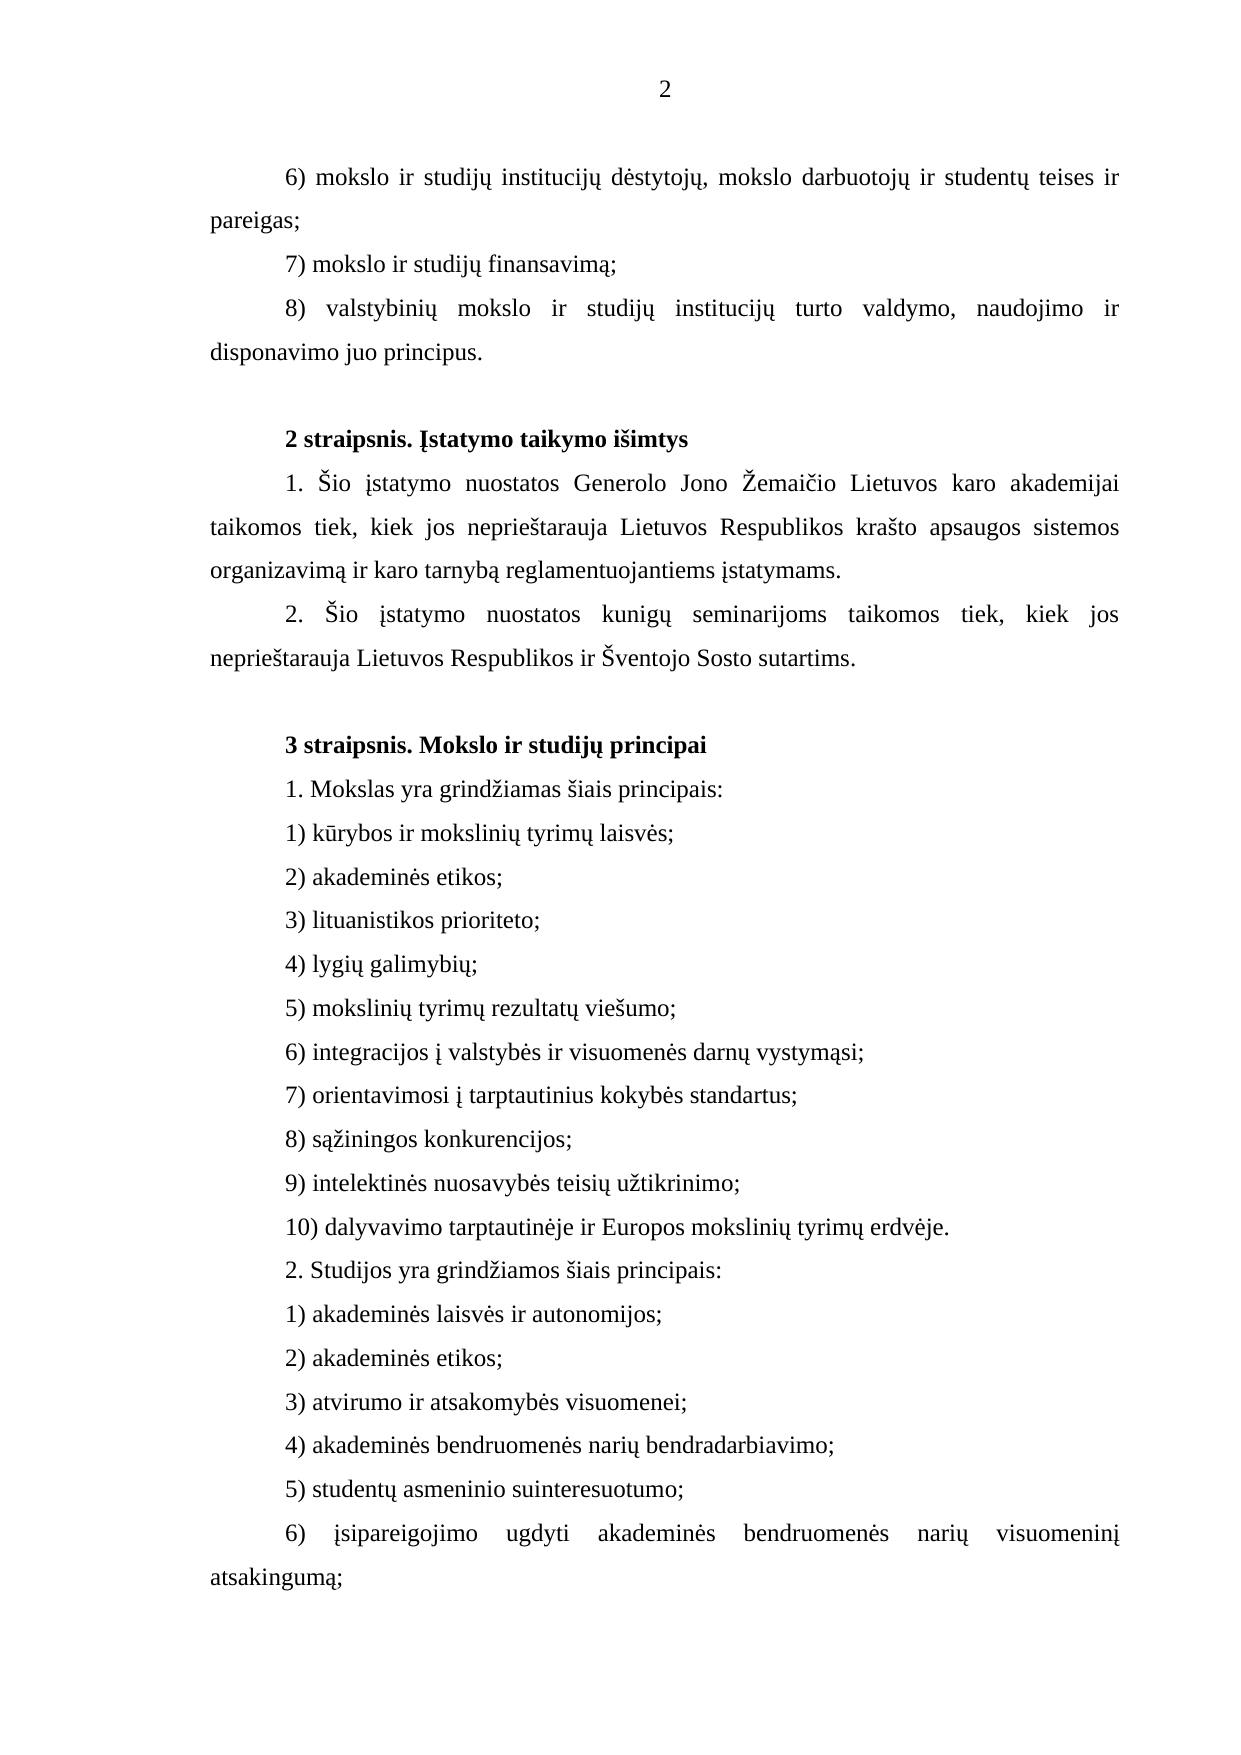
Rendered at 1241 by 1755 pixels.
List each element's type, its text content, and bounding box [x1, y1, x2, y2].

text 7) orientavimosi į tarptautinius kokybės standartus; [210, 1069, 1120, 1112]
text 2) akademinės etikos; [210, 850, 1120, 894]
text 3) atvirumo ir atsakomybės visuomenei; [210, 1375, 1120, 1419]
text 2 straipsnis. Įstatymo taikymo išimtys [210, 412, 1120, 456]
text 6) mokslo ir studijų institucijų dėstytojų, mokslo darbuotojų ir studentų teises ir pareigas; [210, 150, 1120, 237]
text 7) mokslo ir studijų finansavimą; [210, 237, 1120, 281]
text 5) mokslinių tyrimų rezultatų viešumo; [210, 981, 1120, 1025]
text 4) lygių galimybių; [210, 937, 1120, 981]
text 9) intelektinės nuosavybės teisių užtikrinimo; [210, 1156, 1120, 1200]
text 8) sąžiningos konkurencijos; [210, 1112, 1120, 1156]
text 1) kūrybos ir mokslinių tyrimų laisvės; [210, 806, 1120, 850]
text 2. Studijos yra grindžiamos šiais principais: [210, 1244, 1120, 1287]
text 1. Šio įstatymo nuostatos Generolo Jono Žemaičio Lietuvos karo akademijai taikomos tiek, kiek jos neprieštarauja Lietuvos Respublikos krašto apsaugos sistemos organizavimą ir karo tarnybą reglamentuojantiems įstatymams. [210, 456, 1120, 587]
text 3 straipsnis. Mokslo ir studijų principai [210, 719, 1120, 762]
text 6) integracijos į valstybės ir visuomenės darnų vystymąsi; [210, 1025, 1120, 1069]
text 1. Mokslas yra grindžiamas šiais principais: [210, 762, 1120, 806]
text 1) akademinės laisvės ir autonomijos; [210, 1287, 1120, 1331]
text 8) valstybinių mokslo ir studijų institucijų turto valdymo, naudojimo ir disponavimo juo principus. [210, 281, 1120, 369]
text 3) lituanistikos prioriteto; [210, 894, 1120, 937]
text 2. Šio įstatymo nuostatos kunigų seminarijoms taikomos tiek, kiek jos neprieštarauja Lietuvos Respublikos ir Šventojo Sosto sutartims. [210, 587, 1120, 675]
text 4) akademinės bendruomenės narių bendradarbiavimo; [210, 1419, 1120, 1462]
text 5) studentų asmeninio suinteresuotumo; [210, 1462, 1120, 1506]
text 2) akademinės etikos; [210, 1331, 1120, 1375]
text 10) dalyvavimo tarptautinėje ir Europos mokslinių tyrimų erdvėje. [210, 1200, 1120, 1244]
text 6) įsipareigojimo ugdyti akademinės bendruomenės narių visuomeninį atsakingumą; [210, 1506, 1120, 1594]
